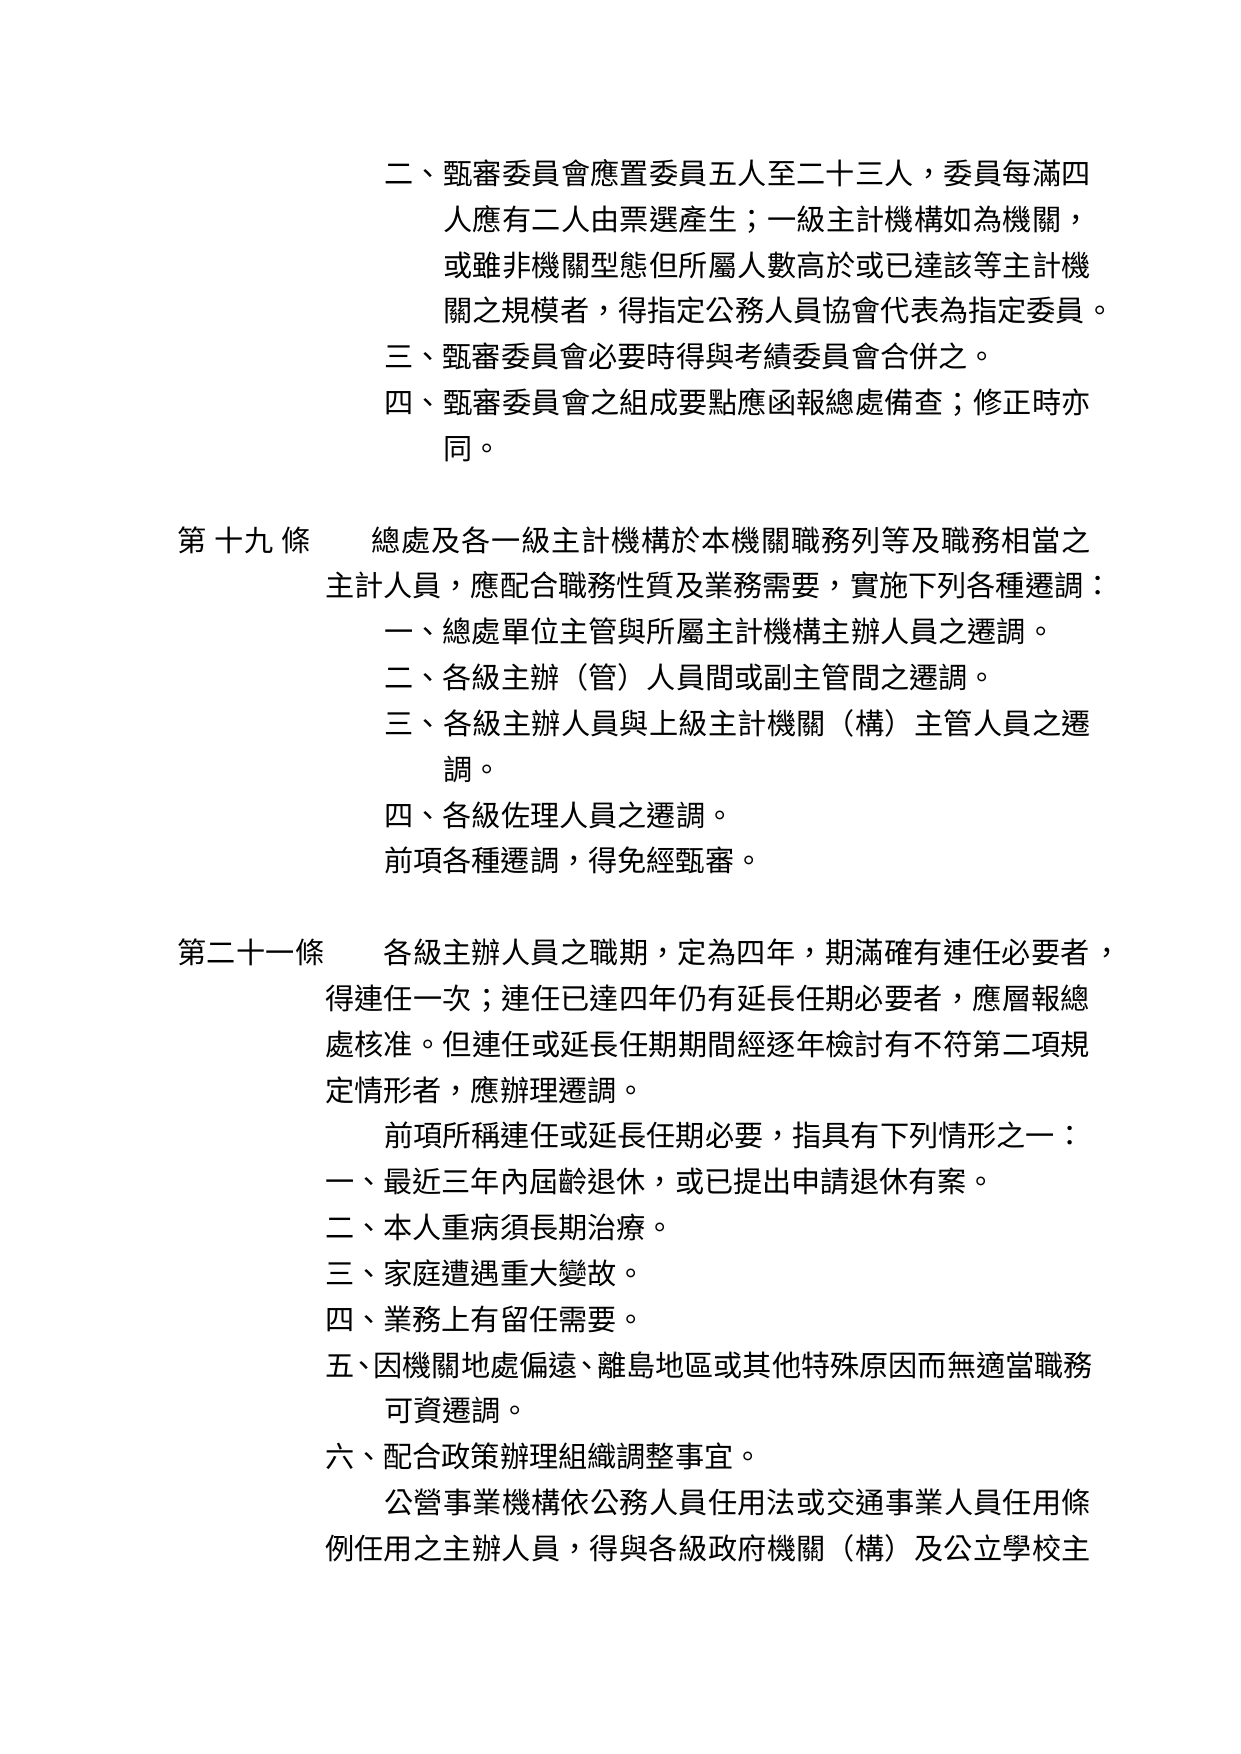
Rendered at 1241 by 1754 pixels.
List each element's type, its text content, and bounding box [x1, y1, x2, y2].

text 二、本人重病須長期治療。 [325, 1202, 1092, 1248]
text 三、甄審委員會必要時得與考績委員會合併之。 [384, 331, 1092, 377]
text 一、最近三年內屆齡退休，或已提出申請退休有案。 [325, 1156, 1092, 1202]
text 五、因機關地處偏遠、離島地區或其他特殊原因而無適當職務可資遷調。 [325, 1339, 1092, 1431]
text 三、各級主辦人員與上級主計機關（構）主管人員之遷調。 [384, 698, 1092, 789]
text 二、各級主辦（管）人員間或副主管間之遷調。 [384, 652, 1092, 698]
text 三、家庭遭遇重大變故。 [325, 1248, 1092, 1293]
text 第二十一條 各級主辦人員之職期，定為四年，期滿確有連任必要者，得連任一次；連任已達四年仍有延長任期必要者，應層報總處核准。但連任或延長任期期間經逐年檢討有不符第二項規定情形者，應辦理遷調。 [177, 927, 1092, 1110]
text 六、配合政策辦理組織調整事宜。 [325, 1431, 1092, 1477]
text 前項所稱連任或延長任期必要，指具有下列情形之一： [384, 1110, 1092, 1156]
text 公營事業機構依公務人員任用法或交通事業人員任用條例任用之主辦人員，得與各級政府機關（構）及公立學校主 [325, 1477, 1092, 1568]
text 四、甄審委員會之組成要點應函報總處備查；修正時亦同。 [384, 377, 1092, 468]
text 四、各級佐理人員之遷調。 [384, 789, 1092, 835]
text 四、業務上有留任需要。 [325, 1293, 1092, 1339]
text 一、總處單位主管與所屬主計機構主辦人員之遷調。 [384, 606, 1092, 652]
text 二、甄審委員會應置委員五人至二十三人，委員每滿四人應有二人由票選產生；一級主計機構如為機關，或雖非機關型態但所屬人數高於或已達該等主計機關之規模者，得指定公務人員協會代表為指定委員。 [384, 148, 1092, 331]
text 第 十九 條 總處及各一級主計機構於本機關職務列等及職務相當之主計人員，應配合職務性質及業務需要，實施下列各種遷調： [177, 514, 1092, 606]
text 前項各種遷調，得免經甄審。 [384, 835, 1092, 881]
